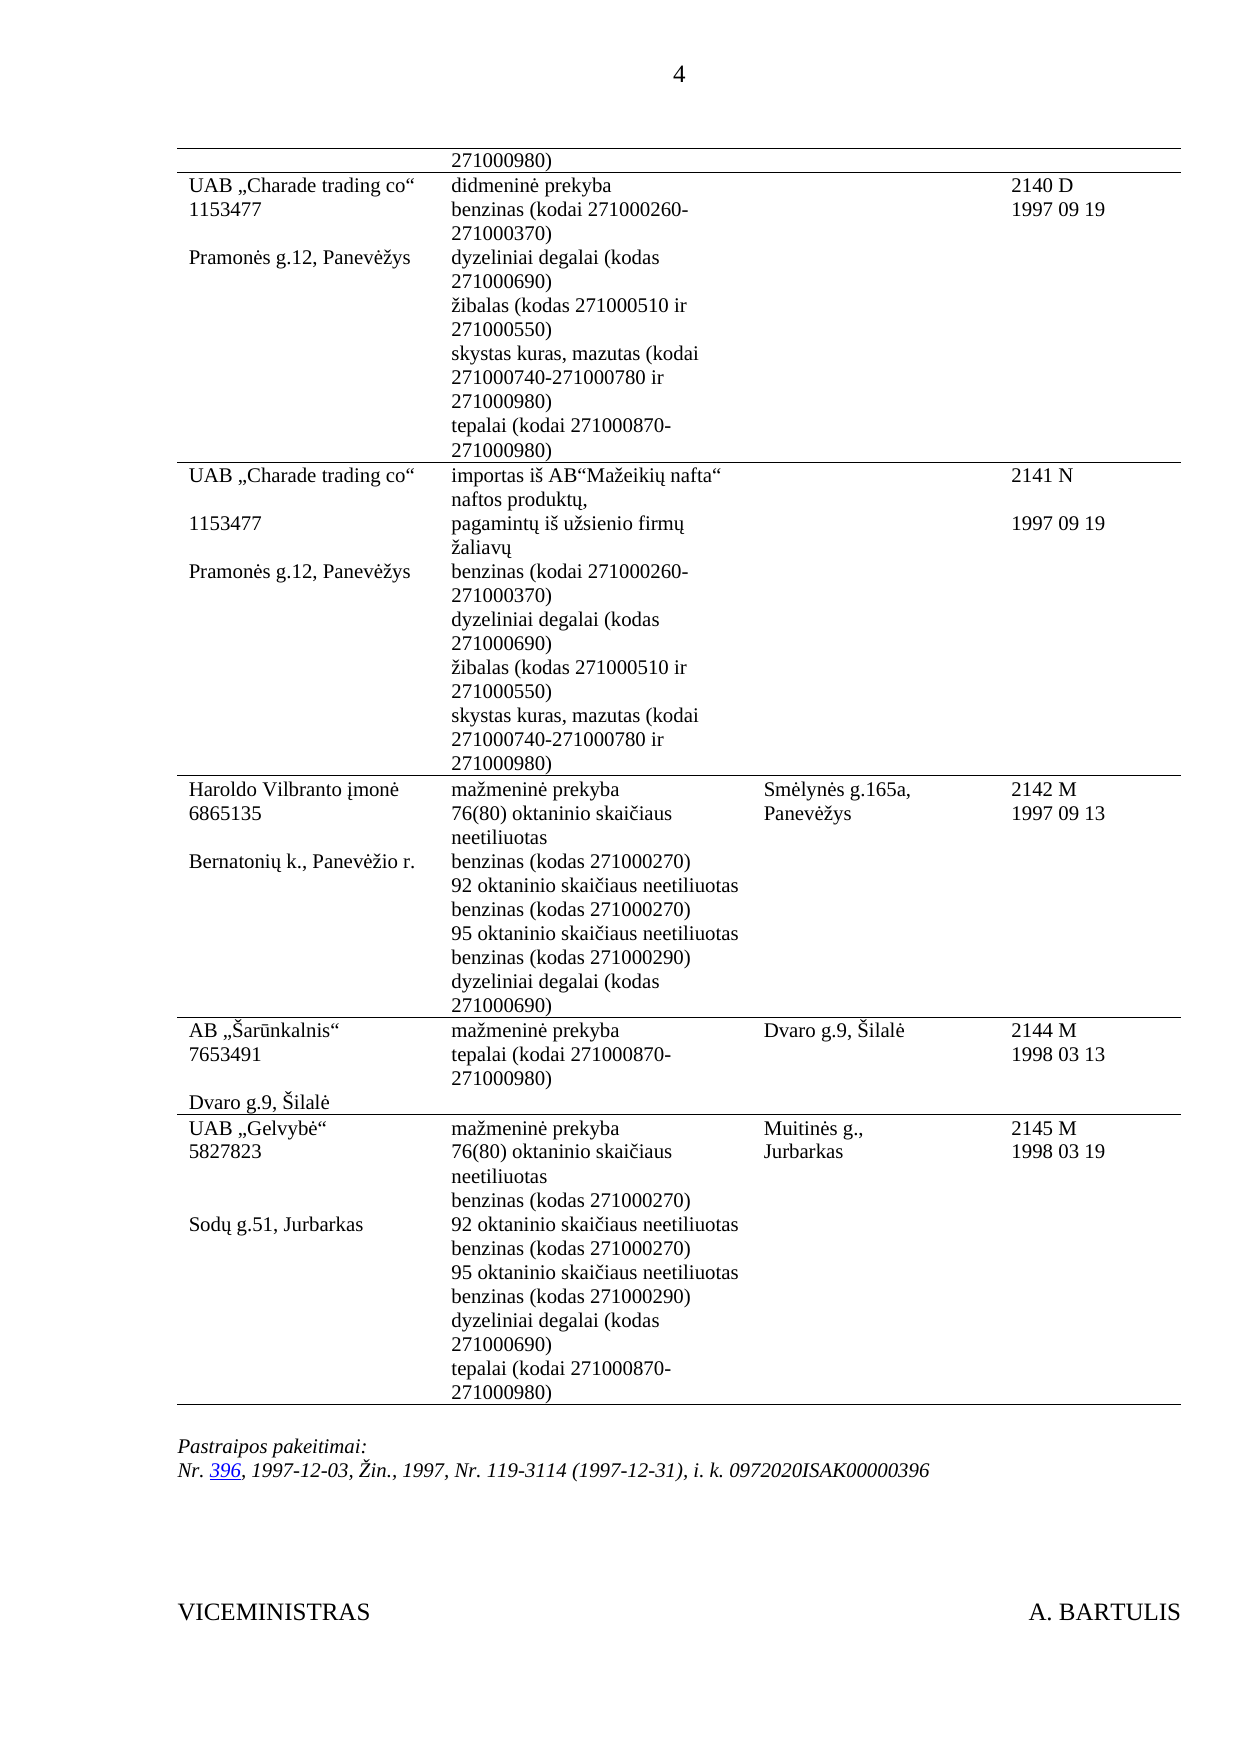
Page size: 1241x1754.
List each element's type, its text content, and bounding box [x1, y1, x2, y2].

table_cell [177, 341, 440, 365]
table_cell mažmeninė prekyba [440, 1115, 752, 1139]
table_cell [752, 1260, 1000, 1284]
table_cell [752, 463, 1000, 511]
table_cell [177, 1308, 440, 1356]
table_cell [1000, 341, 1181, 365]
table_cell [177, 1236, 440, 1260]
table_cell mažmeninė prekyba [440, 776, 752, 801]
table_cell žibalas (kodas 271000510 ir 271000550) [440, 655, 752, 703]
table_cell tepalai (kodai 271000870-271000980) [440, 1356, 752, 1404]
table_cell [177, 1188, 440, 1212]
table_cell Pramonės g.12, Panevėžys [177, 559, 440, 607]
table_cell [177, 703, 440, 727]
table_cell [752, 365, 1000, 413]
table_cell [1000, 703, 1181, 727]
table_cell [752, 727, 1000, 775]
table_cell 1997 09 19 [1000, 197, 1181, 245]
table_cell benzinas (kodas 271000270) [440, 1188, 752, 1212]
table_cell [752, 1090, 1000, 1114]
table_cell [752, 703, 1000, 727]
table_cell [1000, 655, 1181, 703]
table_cell [1000, 1308, 1181, 1356]
table_cell [177, 293, 440, 341]
table_cell [1000, 1236, 1181, 1260]
table_cell Jurbarkas [752, 1140, 1000, 1188]
table_cell [752, 1356, 1000, 1404]
table_cell 1153477 [177, 197, 440, 245]
table_cell Pramonės g.12, Panevėžys [177, 245, 440, 293]
table_cell [1000, 921, 1181, 945]
table_cell [177, 945, 440, 969]
table_cell [177, 607, 440, 655]
table_cell [1000, 1188, 1181, 1212]
table_cell [1000, 1212, 1181, 1236]
table_cell [752, 1308, 1000, 1356]
table_cell [752, 607, 1000, 655]
table_cell [177, 414, 440, 462]
table_cell benzinas (kodas 271000290) [440, 945, 752, 969]
table_cell [177, 873, 440, 897]
table_cell dyzeliniai degalai (kodas 271000690) [440, 245, 752, 293]
table_cell 76(80) oktaninio skaičiaus neetiliuotas [440, 801, 752, 849]
table_cell [752, 511, 1000, 559]
table_cell [177, 897, 440, 921]
table_cell [1000, 293, 1181, 341]
table_cell [1000, 559, 1181, 607]
table_cell [752, 149, 1000, 172]
table_cell [752, 245, 1000, 293]
table_cell AB „Šarūnkalnis“ [177, 1018, 440, 1042]
table_cell [752, 897, 1000, 921]
table_cell [752, 1212, 1000, 1236]
table_cell pagamintų iš užsienio firmų žaliavų [440, 511, 752, 559]
table_cell Dvaro g.9, Šilalė [752, 1018, 1000, 1042]
text Nr. 396, 1997-12-03, Žin., 1997, Nr. 119-3114 (1997-12-31), i. k. 0972020ISAK00000396 [177, 1458, 1181, 1482]
table_cell 2142 M [1000, 776, 1181, 801]
table_cell skystas kuras, mazutas (kodai [440, 703, 752, 727]
table_cell Muitinės g., [752, 1115, 1000, 1139]
table_cell [1000, 414, 1181, 462]
table_cell [752, 873, 1000, 897]
table_cell [177, 655, 440, 703]
table_cell [1000, 365, 1181, 413]
table_cell 2140 D [1000, 173, 1181, 197]
table_cell UAB „Charade trading co“ [177, 463, 440, 511]
table_cell [177, 365, 440, 413]
table_cell benzinas (kodas 271000270) [440, 849, 752, 873]
table_cell [752, 1042, 1000, 1090]
table_cell tepalai (kodai 271000870-271000980) [440, 1042, 752, 1090]
table_cell [752, 849, 1000, 873]
table_cell [177, 969, 440, 1017]
table_cell Bernatonių k., Panevėžio r. [177, 849, 440, 873]
table_cell [1000, 245, 1181, 293]
table_cell [1000, 969, 1181, 1017]
table_cell dyzeliniai degalai (kodas 271000690) [440, 607, 752, 655]
table_cell [177, 1260, 440, 1284]
table_cell 1997 09 13 [1000, 801, 1181, 849]
table_cell [177, 149, 440, 172]
text Pastraipos pakeitimai: [177, 1434, 1181, 1458]
table_cell benzinas (kodas 271000270) [440, 1236, 752, 1260]
table_cell [1000, 897, 1181, 921]
table_cell 1998 03 19 [1000, 1140, 1181, 1188]
table_cell UAB „Charade trading co“ [177, 173, 440, 197]
table_cell 1998 03 13 [1000, 1042, 1181, 1090]
table_cell 76(80) oktaninio skaičiaus neetiliuotas [440, 1140, 752, 1188]
table_cell [177, 1356, 440, 1404]
table_cell [1000, 1090, 1181, 1114]
table_cell [1000, 1260, 1181, 1284]
table_cell [752, 1188, 1000, 1212]
table_cell [752, 293, 1000, 341]
table_cell [752, 341, 1000, 365]
table_cell mažmeninė prekyba [440, 1018, 752, 1042]
table_cell benzinas (kodai 271000260-271000370) [440, 197, 752, 245]
table_cell [177, 1284, 440, 1308]
table_cell dyzeliniai degalai (kodas 271000690) [440, 1308, 752, 1356]
table_cell Haroldo Vilbranto įmonė [177, 776, 440, 801]
table_cell Dvaro g.9, Šilalė [177, 1090, 440, 1114]
table_cell [1000, 849, 1181, 873]
table_cell benzinas (kodas 271000290) [440, 1284, 752, 1308]
table_cell 6865135 [177, 801, 440, 849]
table_cell skystas kuras, mazutas (kodai [440, 341, 752, 365]
table_cell 2144 M [1000, 1018, 1181, 1042]
table_cell [752, 197, 1000, 245]
table_cell [752, 921, 1000, 945]
table_cell dyzeliniai degalai (kodas 271000690) [440, 969, 752, 1017]
table_cell 95 oktaninio skaičiaus neetiliuotas [440, 921, 752, 945]
table_cell 95 oktaninio skaičiaus neetiliuotas [440, 1260, 752, 1284]
table_cell 92 oktaninio skaičiaus neetiliuotas [440, 1212, 752, 1236]
table_cell 92 oktaninio skaičiaus neetiliuotas [440, 873, 752, 897]
table_cell [1000, 607, 1181, 655]
table_cell [177, 727, 440, 775]
table_cell [752, 969, 1000, 1017]
table_cell importas iš AB“Mažeikių nafta“ naftos produktų, [440, 463, 752, 511]
table_cell benzinas (kodai 271000260-271000370) [440, 559, 752, 607]
table_cell Sodų g.51, Jurbarkas [177, 1212, 440, 1236]
table_cell [752, 1236, 1000, 1260]
table_cell [752, 559, 1000, 607]
table_cell 1997 09 19 [1000, 511, 1181, 559]
table_cell [1000, 149, 1181, 172]
text VICEMINISTRAS A. BARTULIS [177, 1597, 1181, 1626]
table_cell [752, 655, 1000, 703]
table_cell 5827823 [177, 1140, 440, 1188]
table_cell 271000980) [440, 149, 752, 172]
table_cell [752, 945, 1000, 969]
table_cell [1000, 873, 1181, 897]
table_cell [752, 173, 1000, 197]
table_cell benzinas (kodas 271000270) [440, 897, 752, 921]
table_cell [1000, 1284, 1181, 1308]
table_cell 7653491 [177, 1042, 440, 1090]
table_cell [440, 1090, 752, 1114]
table_cell [177, 921, 440, 945]
table_cell 271000740-271000780 ir 271000980) [440, 365, 752, 413]
table_cell Panevėžys [752, 801, 1000, 849]
table_cell UAB „Gelvybė“ [177, 1115, 440, 1139]
table_cell 2145 M [1000, 1115, 1181, 1139]
table_cell [752, 414, 1000, 462]
table_cell 1153477 [177, 511, 440, 559]
table_cell didmeninė prekyba [440, 173, 752, 197]
table_cell tepalai (kodai 271000870-271000980) [440, 414, 752, 462]
table_cell 2141 N [1000, 463, 1181, 511]
table_cell [752, 1284, 1000, 1308]
table_cell [1000, 945, 1181, 969]
table_cell [1000, 1356, 1181, 1404]
table_cell 271000740-271000780 ir 271000980) [440, 727, 752, 775]
table_cell [1000, 727, 1181, 775]
table_cell Smėlynės g.165a, [752, 776, 1000, 801]
table_cell žibalas (kodas 271000510 ir 271000550) [440, 293, 752, 341]
